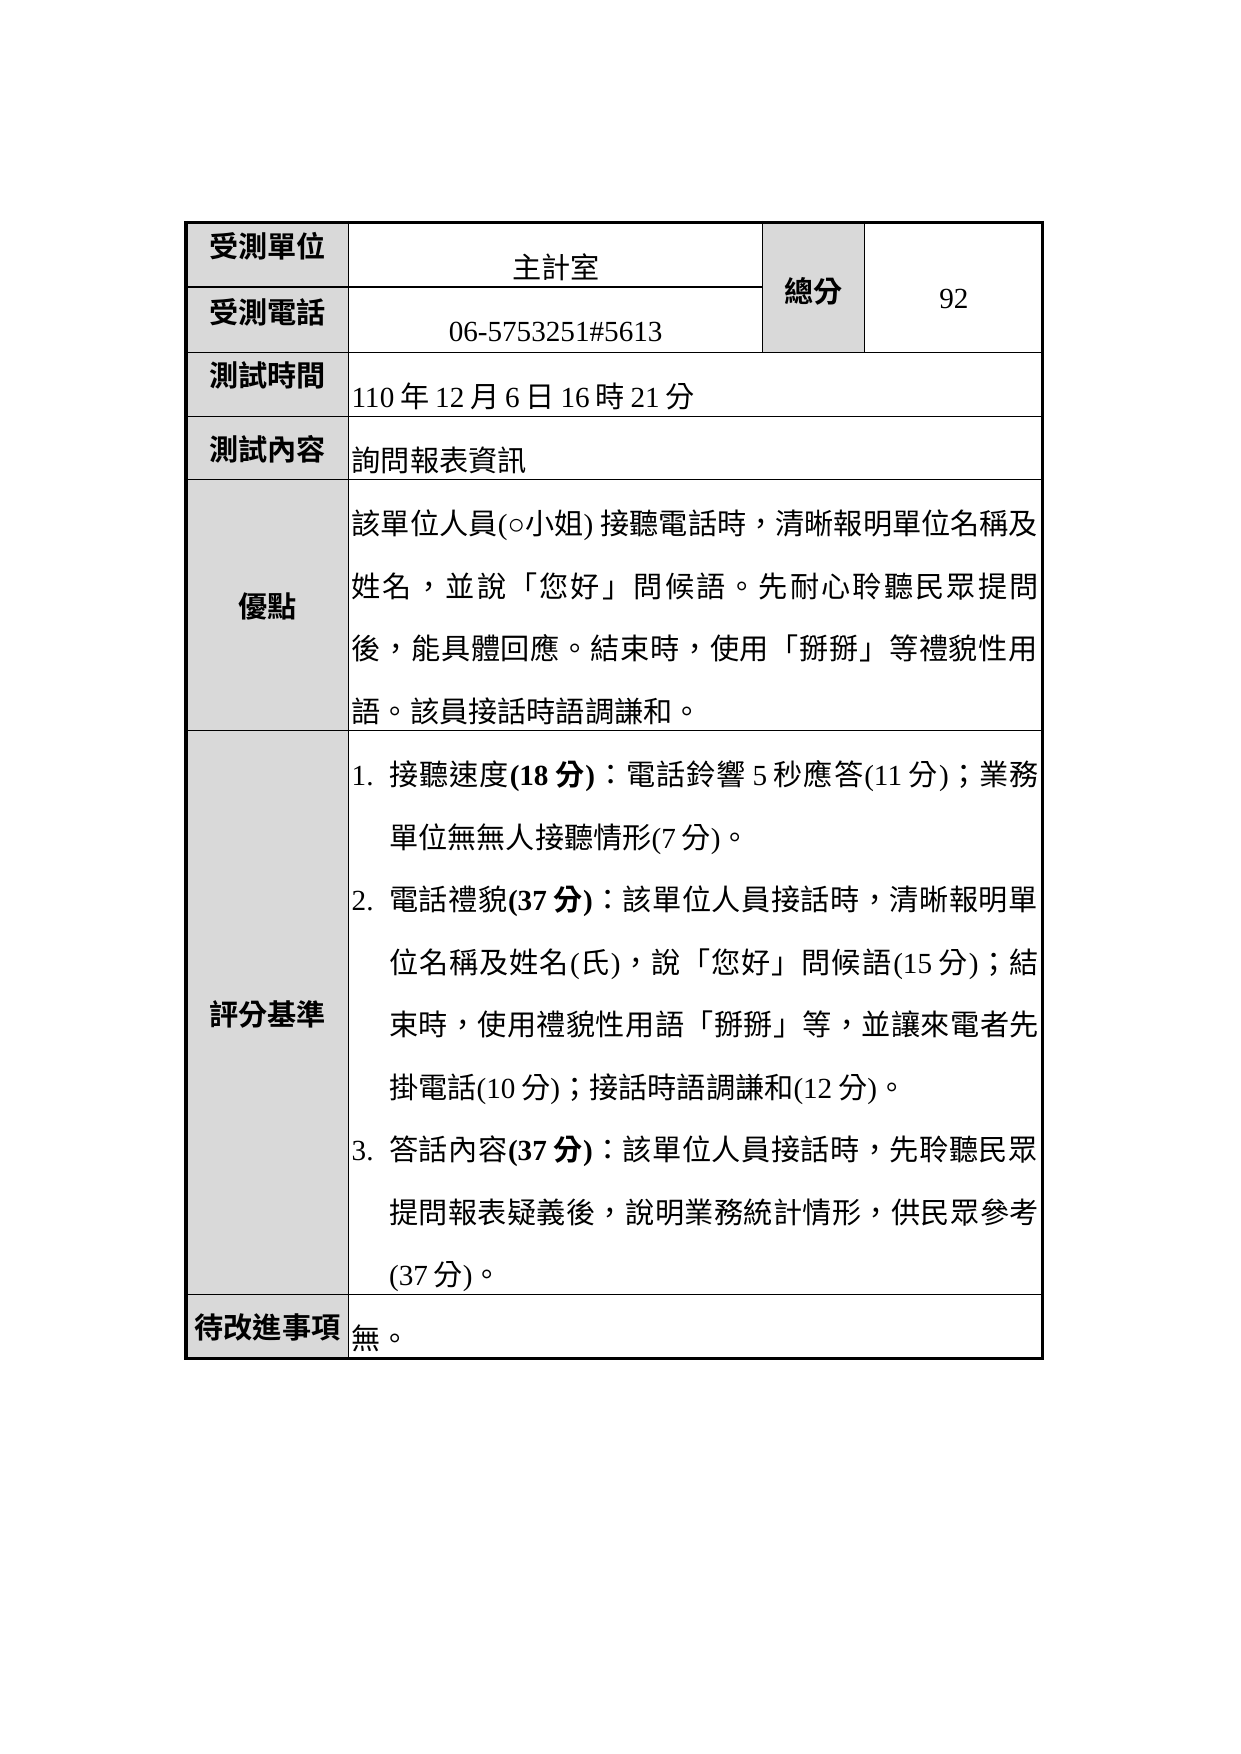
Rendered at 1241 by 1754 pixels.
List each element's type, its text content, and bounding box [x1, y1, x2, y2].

table_header 總分 [763, 224, 864, 352]
table_header 主計室 [349, 224, 762, 286]
table_cell 測試時間 [188, 353, 348, 416]
table_cell 評分基準 [188, 731, 348, 1294]
table_cell 06-5753251#5613 [349, 288, 762, 352]
table_header 受測單位 [188, 224, 348, 286]
table_cell 待改進事項 [188, 1295, 348, 1357]
table_cell 該單位人員(○小姐) 接聽電話時，清晰報明單位名稱及姓名，並說「您好」問候語。先耐心聆聽民眾提問後，能具體回應。結束時，使用「掰掰」等禮貌性用語。該員接話時語調謙和。 [349, 480, 1041, 730]
table_cell 110年12月6日16時21分 [349, 353, 1041, 416]
table_cell 受測電話 [188, 288, 348, 352]
table_cell 測試內容 [188, 417, 348, 479]
table_cell 詢問報表資訊 [349, 417, 1041, 479]
table_header 92 [865, 224, 1041, 352]
table_cell 無。 [349, 1295, 1041, 1357]
table_cell 接聽速度(18分)：電話鈴響5秒應答(11分)；業務單位無無人接聽情形(7分)。 電話禮貌(37分)：該單位人員接話時，清晰報明單位名稱及姓名(氏)，說「您好」問候語(15分)；結束時，使用禮貌性用語「掰掰」等，並讓來電者先掛電話(10分)；接話時語調謙和(12分)。 答話內容(37分)：該單位人員接話時，先聆聽民眾提問報表疑義後，說明業務統計情形，供民眾參考(37分)。 [349, 731, 1041, 1294]
table_cell 優點 [188, 480, 348, 730]
